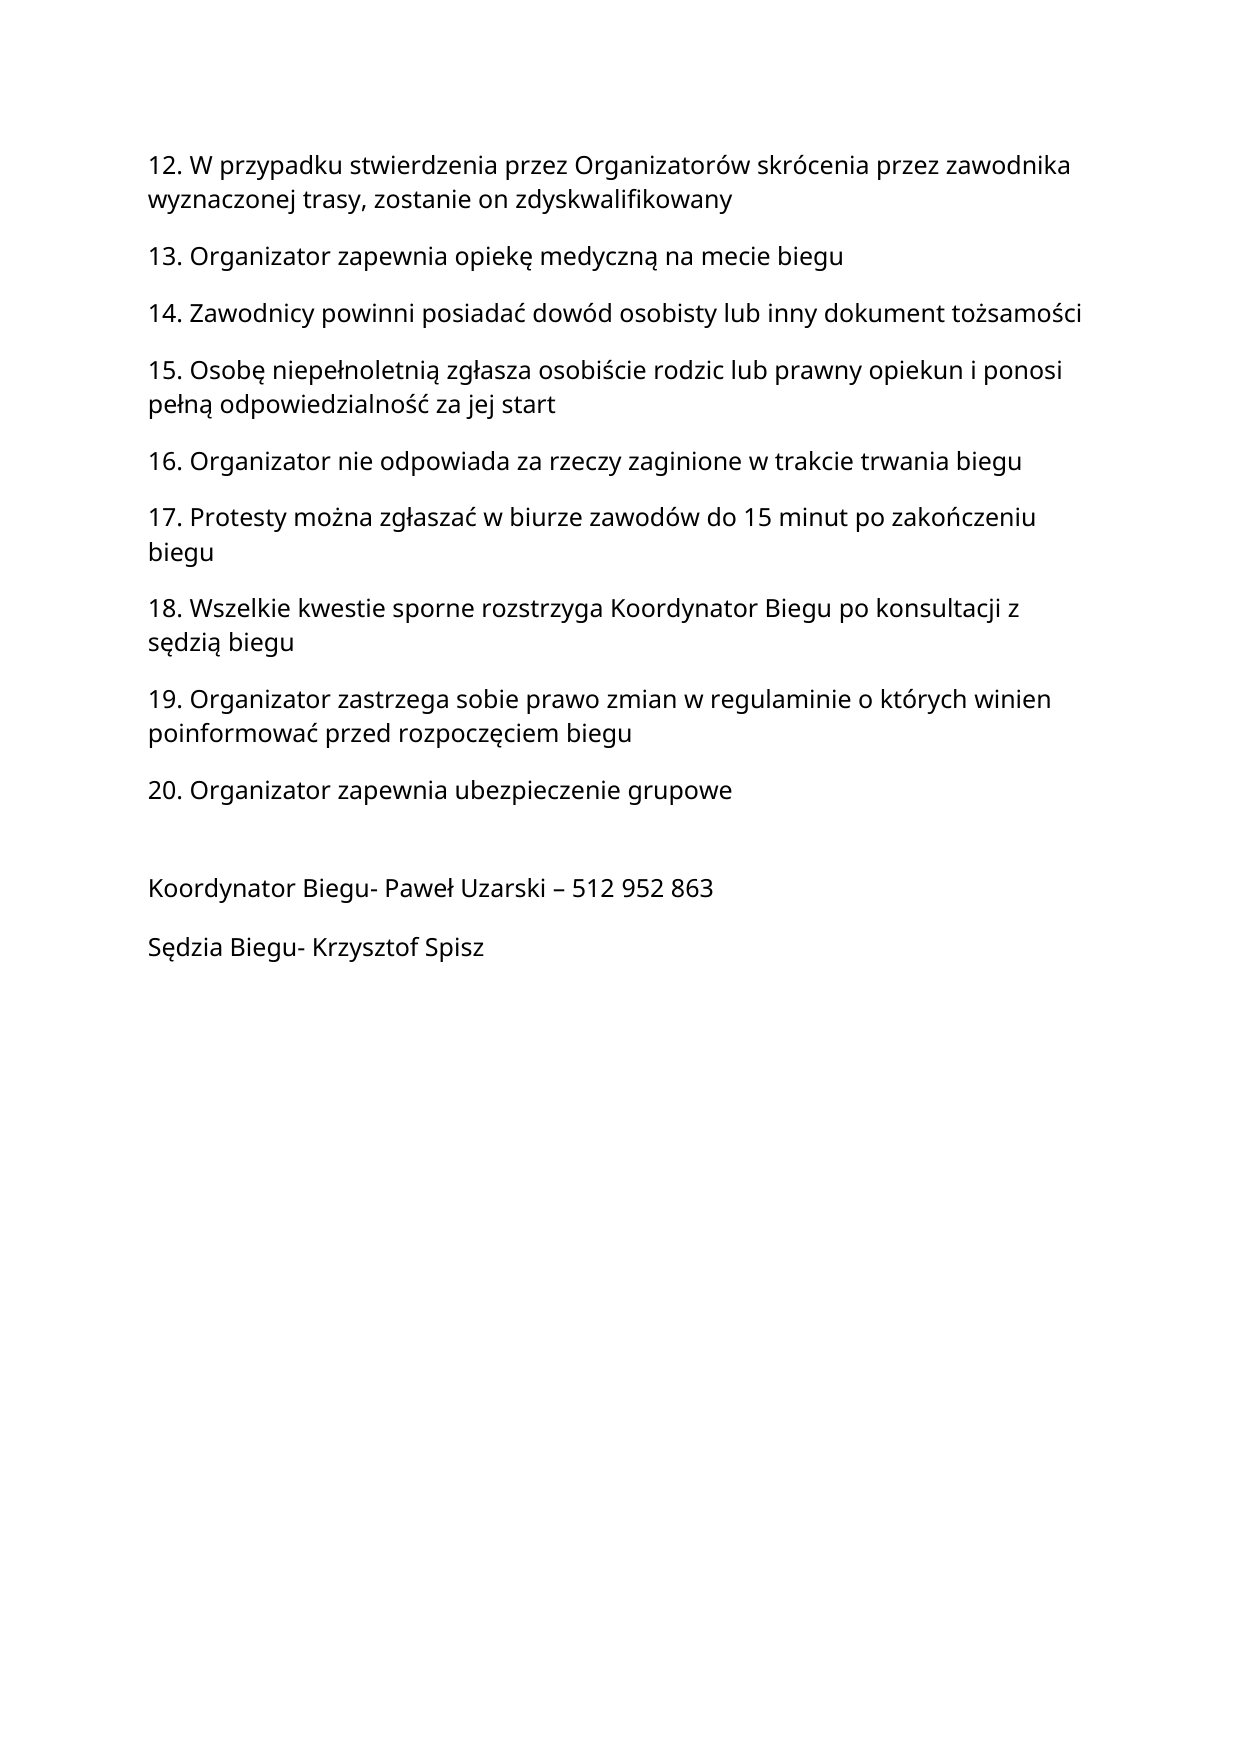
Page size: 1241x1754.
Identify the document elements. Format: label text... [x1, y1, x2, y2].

text Koordynator Biegu- Paweł Uzarski – 512 952 863 [148, 871, 1093, 905]
text 18. Wszelkie kwestie sporne rozstrzyga Koordynator Biegu po konsultacji z sędzią biegu [148, 591, 1093, 659]
text 13. Organizator zapewnia opiekę medyczną na mecie biegu [148, 238, 1093, 273]
text 12. W przypadku stwierdzenia przez Organizatorów skrócenia przez zawodnika wyznaczonej trasy, zostanie on zdyskwalifikowany [148, 148, 1093, 216]
text 15. Osobę niepełnoletnią zgłasza osobiście rodzic lub prawny opiekun i ponosi pełną odpowiedzialność za jej start [148, 352, 1093, 420]
text 16. Organizator nie odpowiada za rzeczy zaginione w trakcie trwania biegu [148, 443, 1093, 477]
text Sędzia Biegu- Krzysztof Spisz [148, 930, 1093, 964]
text 17. Protesty można zgłaszać w biurze zawodów do 15 minut po zakończeniu biegu [148, 500, 1093, 568]
text 14. Zawodnicy powinni posiadać dowód osobisty lub inny dokument tożsamości [148, 295, 1093, 329]
text 19. Organizator zastrzega sobie prawo zmian w regulaminie o których winien poinformować przed rozpoczęciem biegu [148, 682, 1093, 750]
text 20. Organizator zapewnia ubezpieczenie grupowe [148, 773, 1093, 807]
